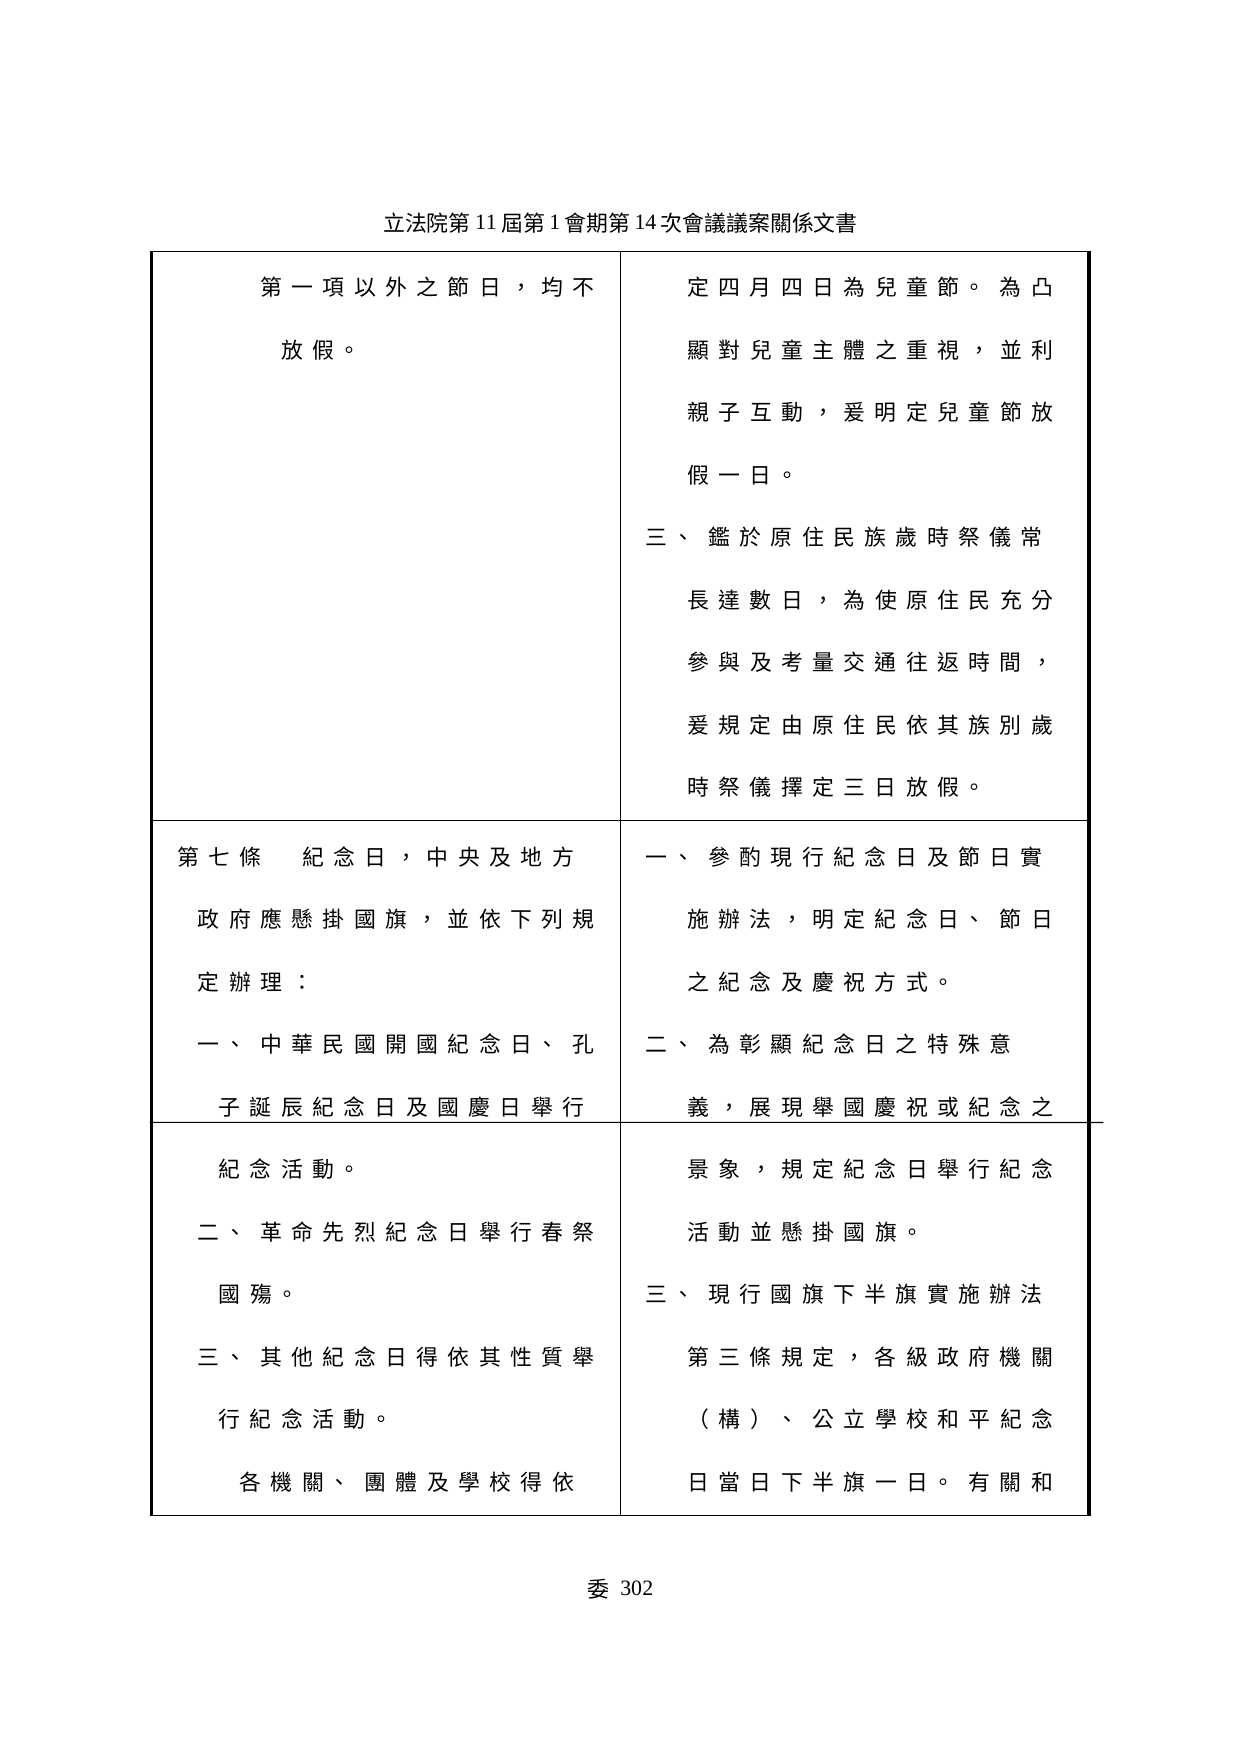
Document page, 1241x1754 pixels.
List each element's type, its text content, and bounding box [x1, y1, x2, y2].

table_cell 定四月四日為兒童節。為凸顯對兒童主體之重視，並利親子互動，爰明定兒童節放假一日。 三、鑑於原住民族歲時祭儀常長達數日，為使原住民充分參與及考量交通往返時間，爰規定由原住民依其族別歲時祭儀擇定三日放假。 [621, 252, 1087, 820]
table_cell 紀念活動。 二、革命先烈紀念日舉行春祭國殤。 三、其他紀念日得依其性質舉行紀念活動。 各機關、團體及學校得依 [153, 1123, 620, 1514]
table_cell 一、參酌現行紀念日及節日實施辦法，明定紀念日、節日之紀念及慶祝方式。 二、為彰顯紀念日之特殊意義，展現舉國慶祝或紀念之 [621, 821, 1087, 1121]
table_cell 景象，規定紀念日舉行紀念活動並懸掛國旗。 三、現行國旗下半旗實施辦法第三條規定，各級政府機關（構）、公立學校和平紀念日當日下半旗一日。有關和 [621, 1123, 1087, 1514]
table_cell 第一項以外之節日，均不放假。 [153, 252, 620, 820]
table_cell 第七條 紀念日，中央及地方政府應懸掛國旗，並依下列規定辦理： 一、中華民國開國紀念日、孔子誕辰紀念日及國慶日舉行 [153, 821, 620, 1121]
